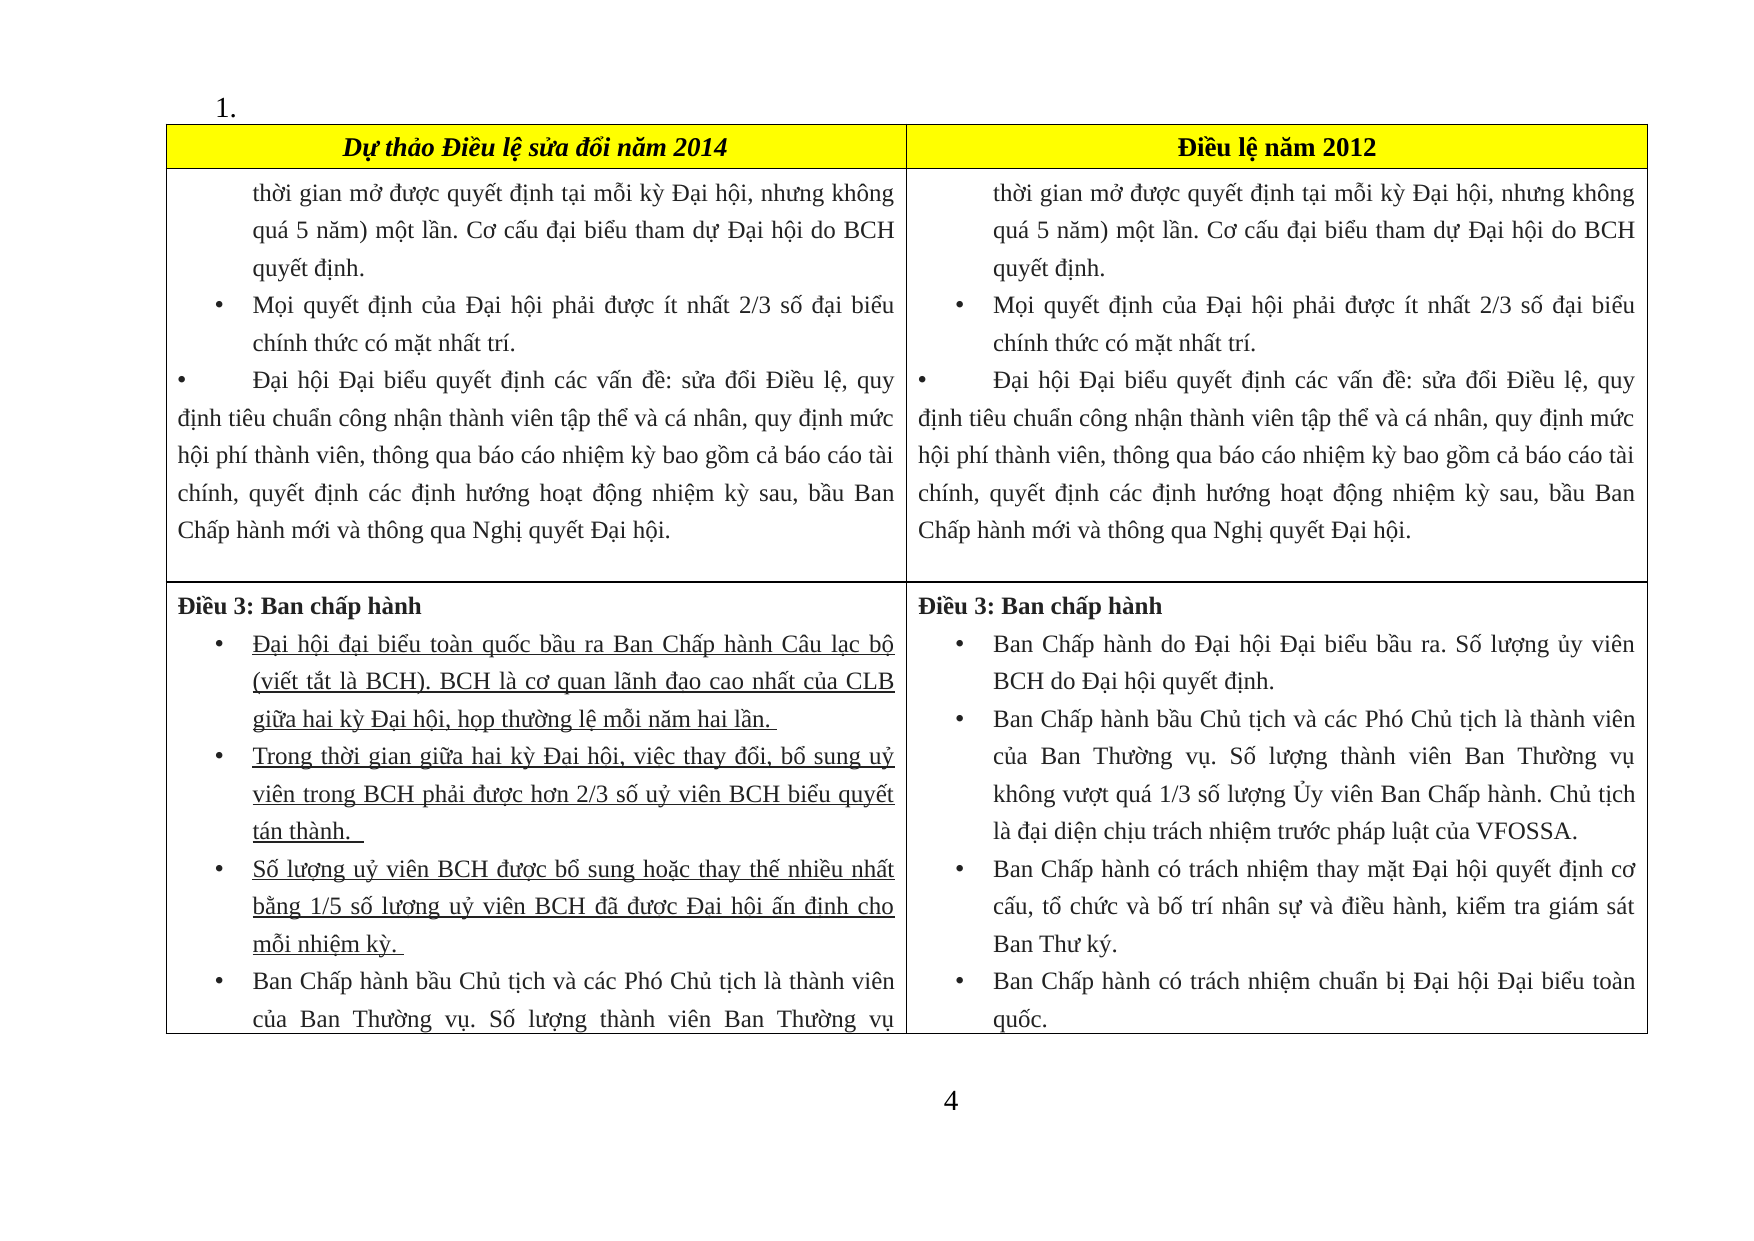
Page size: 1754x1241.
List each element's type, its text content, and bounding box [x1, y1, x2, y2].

table_cell thời gian mở được quyết định tại mỗi kỳ Đại hội, nhưng không quá 5 năm) một lần. Cơ cấu đại biểu tham dự Đại hội do BCH quyết định. Mọi quyết định của Đại hội phải được ít nhất 2/3 số đại biểu chính thức có mặt nhất trí. Đại hội Đại biểu quyết định các vấn đề: sửa đổi Điều lệ, quy định tiêu chuẩn công nhận thành viên tập thể và cá nhân, quy định mức hội phí thành viên, thông qua báo cáo nhiệm kỳ bao gồm cả báo cáo tài chính, quyết định các định hướng hoạt động nhiệm kỳ sau, bầu Ban Chấp hành mới và thông qua Nghị quyết Đại hội. [907, 169, 1647, 581]
table_cell Điều 3: Ban chấp hành Ban Chấp hành do Đại hội Đại biểu bầu ra. Số lượng ủy viên BCH do Đại hội quyết định. Ban Chấp hành bầu Chủ tịch và các Phó Chủ tịch là thành viên của Ban Thường vụ. Số lượng thành viên Ban Thường vụ không vượt quá 1/3 số lượng Ủy viên Ban Chấp hành. Chủ tịch là đại diện chịu trách nhiệm trước pháp luật của VFOSSA. Ban Chấp hành có trách nhiệm thay mặt Đại hội quyết định cơ cấu, tổ chức và bố trí nhân sự và điều hành, kiểm tra giám sát Ban Thư ký. Ban Chấp hành có trách nhiệm chuẩn bị Đại hội Đại biểu toàn quốc. Giúp việc cho Ban Chấp hành là các Ban chuyên môn và Ban Thư ký. [907, 583, 1647, 1032]
table_header Điều lệ năm 2012 [907, 125, 1647, 168]
table_cell Điều 3: Ban chấp hành Đại hội đại biểu toàn quốc bầu ra Ban Chấp hành Câu lạc bộ (viết tắt là BCH). BCH là cơ quan lãnh đạo cao nhất của CLB giữa hai kỳ Đại hội, họp thường lệ mỗi năm hai lần. Trong thời gian giữa hai kỳ Đại hội, việc thay đổi, bổ sung uỷ viên trong BCH phải được hơn 2/3 số uỷ viên BCH biểu quyết tán thành. Số lượng uỷ viên BCH được bổ sung hoặc thay thế nhiều nhất bằng 1/5 số lượng uỷ viên BCH đã được Đại hội ấn định cho mỗi nhiệm kỳ. Ban Chấp hành bầu Chủ tịch và các Phó Chủ tịch là thành viên của Ban Thường vụ. Số lượng thành viên Ban Thường vụ không vượt quá 1/3 số lượng Ủy viên Ban Chấp hành. Chủ tịch là đại diện chịu trách nhiệm trước pháp luật của VFOSSA. Ban Chấp hành có trách nhiệm thay mặt Đại hội quyết định cơ cấu, tổ chức và bố trí nhân sự và điều hành, ban hành Quy chế Hội viên, Quy chế của Ban Thư ký và các văn bản hướng dẫn thi hành Điều lệ, kiểm tra giám sát Ban Thư ký. Ban Chấp hành có trách nhiệm chuẩn bị Đại hội Đại biểu toàn quốc. Giúp việc cho Ban Chấp hành là các Ban chuyên môn và Ban Thư ký. Nguyên tắc làm việc của BCH a) BCH hoạt động theo nguyên tắc tập trung dân chủ, làm việc theo chế độ tập thể, quyết định theo đa số. b) BCH ban hành các quyết định và nghị quyết để thực hiện nhiệm vụ và quyền hạn của mình. c) Cuộc họp của BCH được xem là hợp lệ khi có ít nhất trên 1/2 (một phần hai) số lượng uỷ viên BCH tham dự. d) Biểu quyết trong BCH theo nguyên tắc thiểu số phục tùng đa số, trong trường hợp biểu quyết ngang nhau thì quyết định theo Chủ tịch hoặc người chủ trì cuộc họp. e) Việc biểu quyết có thể tiến hành bằng nhiều hình thức khác nhau: giơ tay, bỏ phiếu kín, gửi thư, qua mạng Internet, v.v. Hình thức cụ thể do Ban Thường vụ quyết định. [167, 583, 906, 1032]
table_header Dự thảo Điều lệ sửa đổi năm 2014 [167, 125, 906, 168]
table_cell thời gian mở được quyết định tại mỗi kỳ Đại hội, nhưng không quá 5 năm) một lần. Cơ cấu đại biểu tham dự Đại hội do BCH quyết định. Mọi quyết định của Đại hội phải được ít nhất 2/3 số đại biểu chính thức có mặt nhất trí. Đại hội Đại biểu quyết định các vấn đề: sửa đổi Điều lệ, quy định tiêu chuẩn công nhận thành viên tập thể và cá nhân, quy định mức hội phí thành viên, thông qua báo cáo nhiệm kỳ bao gồm cả báo cáo tài chính, quyết định các định hướng hoạt động nhiệm kỳ sau, bầu Ban Chấp hành mới và thông qua Nghị quyết Đại hội. [167, 169, 906, 581]
